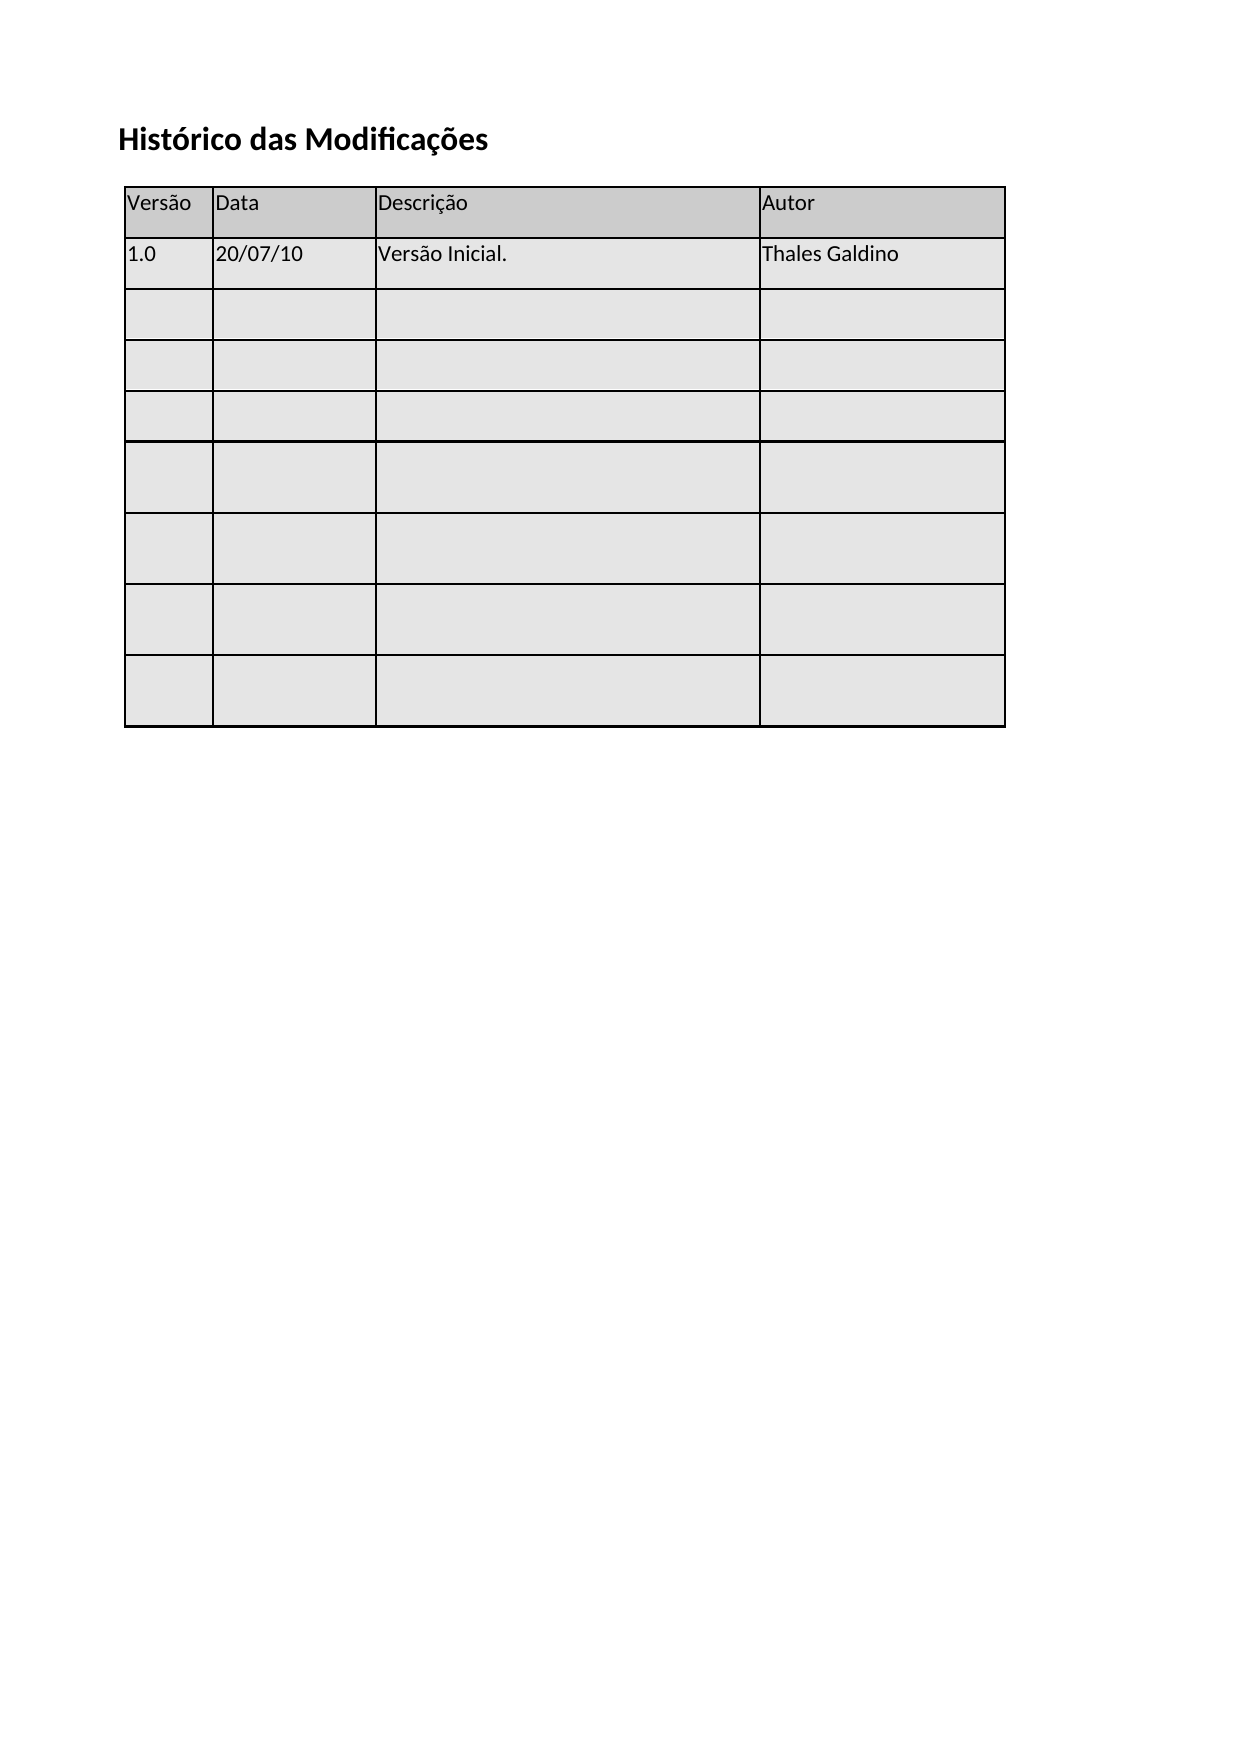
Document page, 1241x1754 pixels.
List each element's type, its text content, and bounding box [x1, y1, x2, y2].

table_cell 20/07/10 [214, 239, 375, 288]
table_cell [126, 656, 212, 725]
table_cell [126, 392, 212, 440]
table_header Autor [761, 188, 1004, 237]
table_cell [377, 392, 759, 440]
table_header Descrição [377, 188, 759, 237]
table_cell [377, 585, 759, 654]
text Histórico das Modificações [118, 118, 1122, 159]
table_cell [126, 443, 212, 512]
table_cell [377, 341, 759, 389]
table_cell [761, 656, 1004, 725]
table_cell [126, 585, 212, 654]
table_header Versão [126, 188, 212, 237]
table_cell [126, 290, 212, 338]
table_cell [761, 290, 1004, 338]
table_cell [377, 514, 759, 583]
table_header Data [214, 188, 375, 237]
table_cell [214, 443, 375, 512]
table_cell [761, 514, 1004, 583]
table_cell [761, 341, 1004, 389]
table_cell Thales Galdino [761, 239, 1004, 288]
table_cell [214, 585, 375, 654]
table_cell [377, 290, 759, 338]
table_cell [214, 392, 375, 440]
table_cell [761, 443, 1004, 512]
table_cell 1.0 [126, 239, 212, 288]
table_cell [214, 290, 375, 338]
table_cell [761, 585, 1004, 654]
table_cell [377, 656, 759, 725]
table_cell [761, 392, 1004, 440]
table_cell [126, 514, 212, 583]
table_cell [377, 443, 759, 512]
table_cell [214, 656, 375, 725]
table_cell Versão Inicial. [377, 239, 759, 288]
table_cell [126, 341, 212, 389]
table_cell [214, 514, 375, 583]
table_cell [214, 341, 375, 389]
